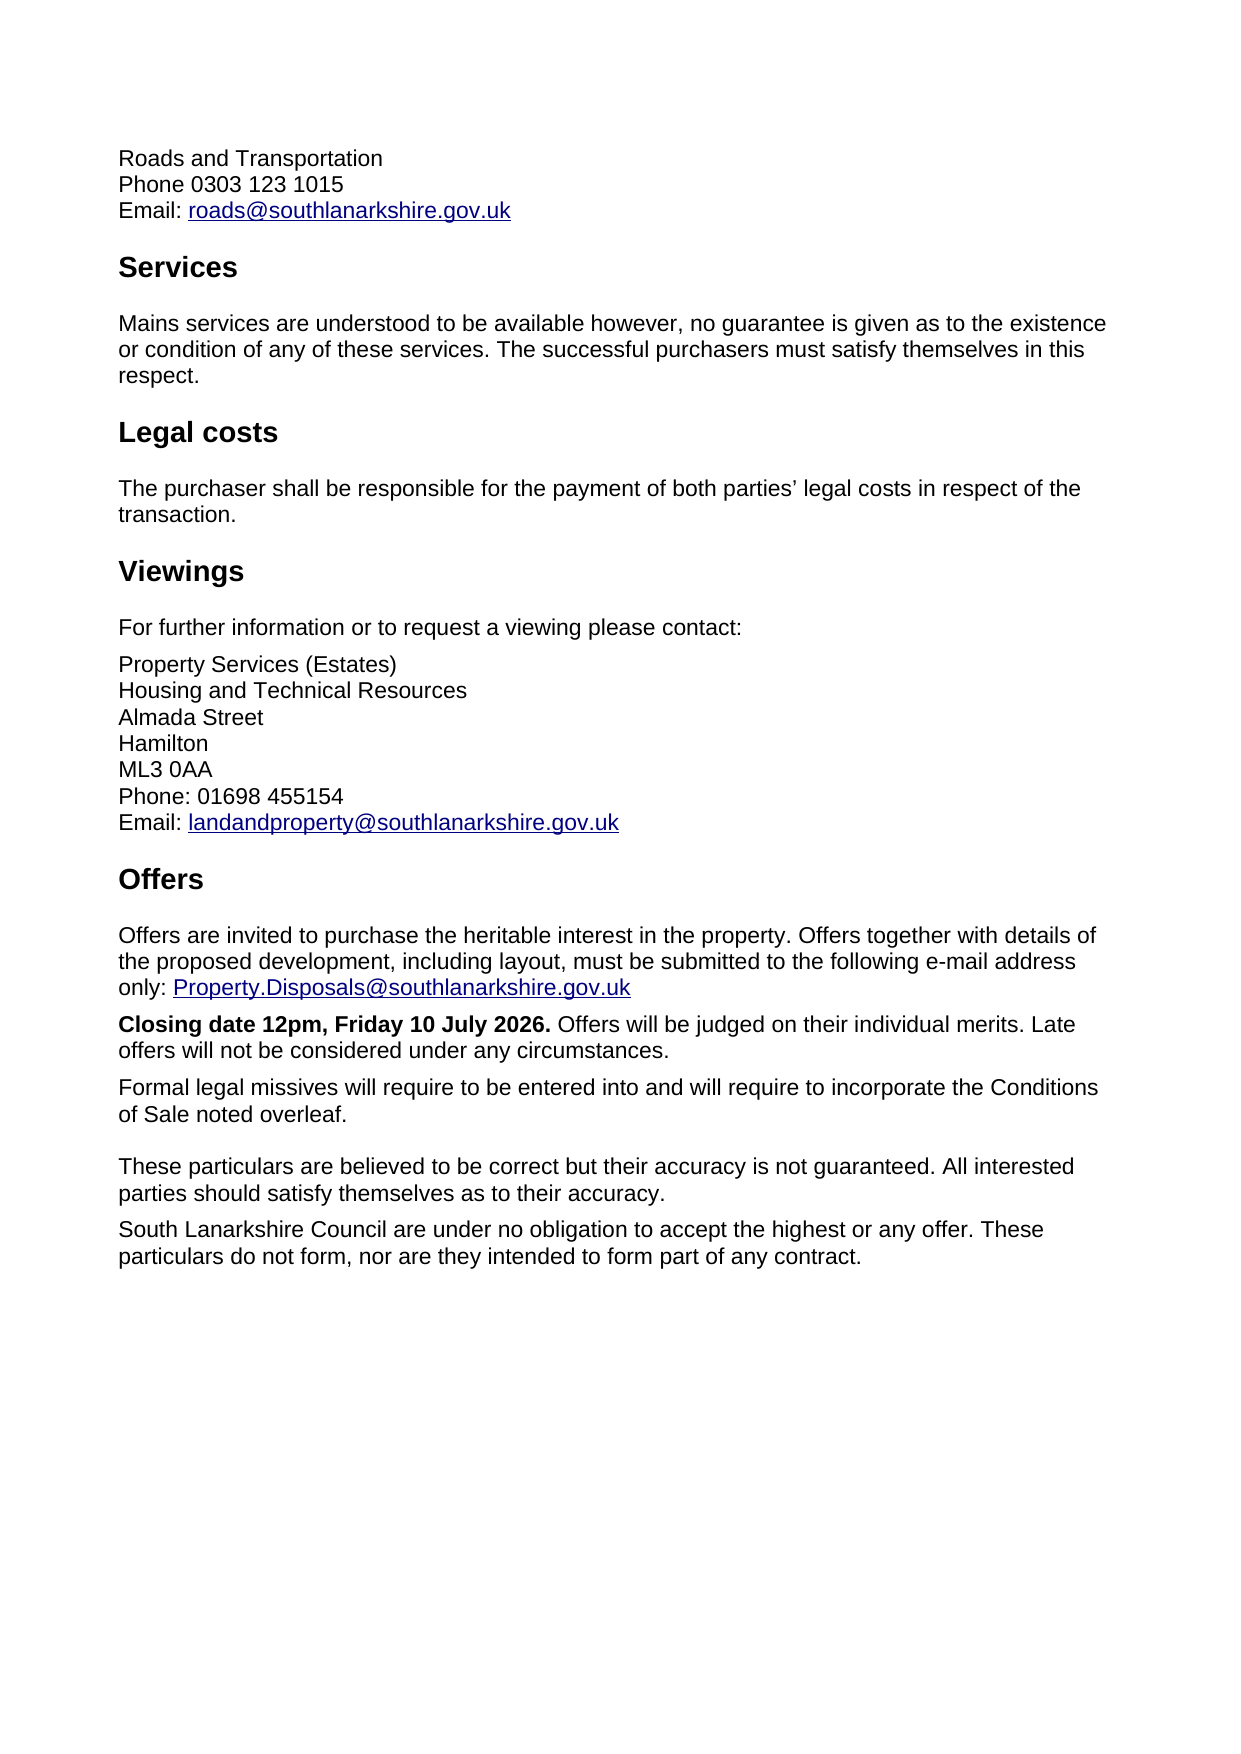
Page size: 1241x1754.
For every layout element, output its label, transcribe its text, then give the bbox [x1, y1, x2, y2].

text Phone 0303 123 1015 [118, 171, 1122, 197]
text Email: roads@southlanarkshire.gov.uk [118, 197, 1122, 223]
text Offers are invited to purchase the heritable interest in the property. Offers together with details of the proposed development, including layout, must be submitted to the following e-mail address only: Property.Disposals@southlanarkshire.gov.uk [118, 922, 1122, 1001]
text Phone: 01698 455154 [118, 783, 1122, 809]
text Roads and Transportation [118, 144, 1122, 171]
text Mains services are understood to be available however, no guarantee is given as to the existence or condition of any of these services. The successful purchasers must satisfy themselves in this respect. [118, 310, 1122, 389]
text For further information or to request a viewing please contact: [118, 614, 1122, 640]
text ML3 0AA [118, 756, 1122, 783]
text Property Services (Estates) [118, 651, 1122, 677]
text South Lanarkshire Council are under no obligation to accept the highest or any offer. These particulars do not form, nor are they intended to form part of any contract. [118, 1216, 1122, 1269]
text The purchaser shall be responsible for the payment of both parties’ legal costs in respect of the transaction. [118, 475, 1122, 528]
text These particulars are believed to be correct but their accuracy is not guaranteed. All interested parties should satisfy themselves as to their accuracy. [118, 1153, 1122, 1206]
text Hamilton [118, 730, 1122, 756]
subtitle Legal costs [118, 415, 1122, 449]
subtitle Offers [118, 862, 1122, 895]
text Email: landandproperty@southlanarkshire.gov.uk [118, 809, 1122, 835]
subtitle Services [118, 250, 1122, 283]
text Formal legal missives will require to be entered into and will require to incorporate the Conditions of Sale noted overleaf. [118, 1074, 1122, 1127]
subtitle Viewings [118, 554, 1122, 588]
text Housing and Technical Resources [118, 677, 1122, 703]
text Closing date 12pm, Friday 10 July 2026. Offers will be judged on their individual merits. Late offers will not be considered under any circumstances. [118, 1011, 1122, 1064]
text Almada Street [118, 703, 1122, 730]
